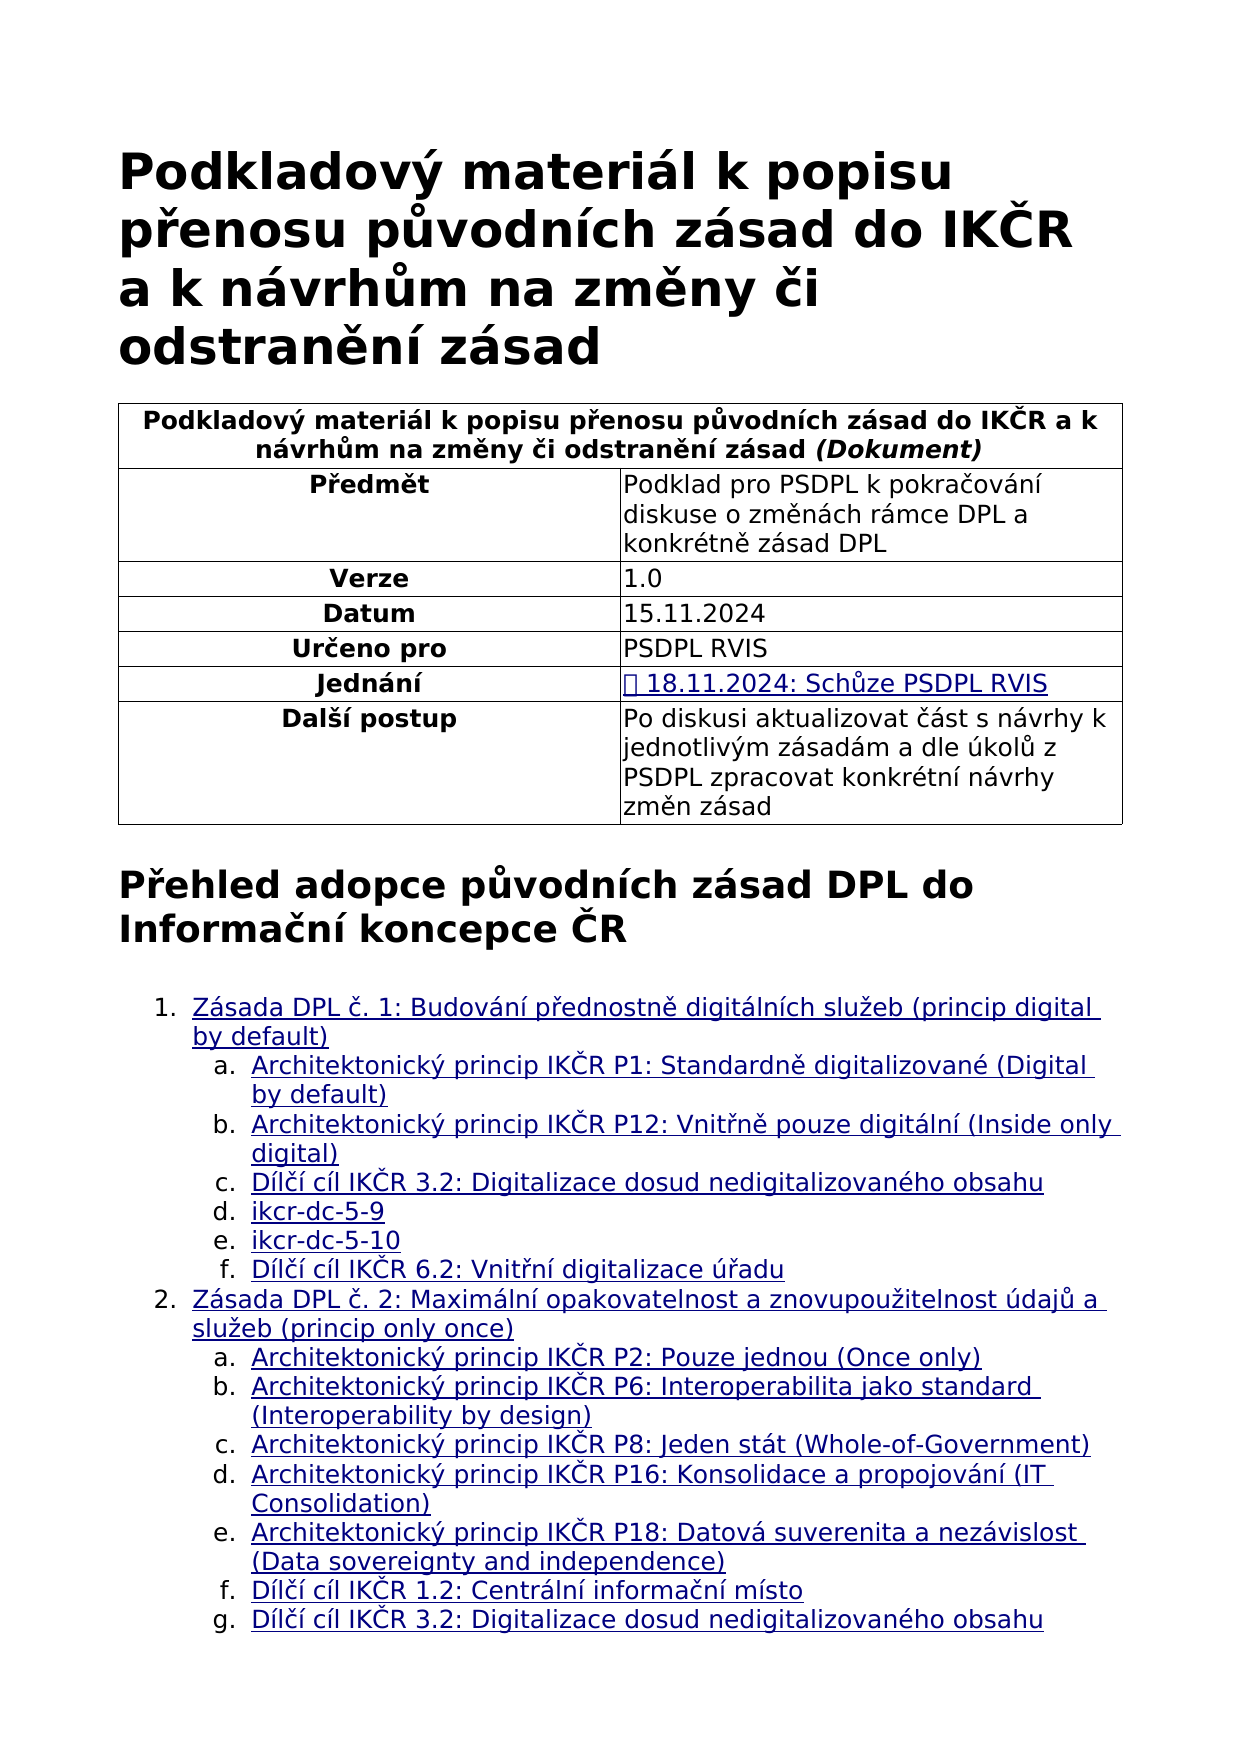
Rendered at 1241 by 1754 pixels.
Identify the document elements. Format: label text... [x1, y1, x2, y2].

list Architektonický princip IKČR P6: Interoperabilita jako standard (Interoperability by design) [236, 1372, 1122, 1431]
list Architektonický princip IKČR P8: Jeden stát (Whole-of-Government) [236, 1431, 1122, 1460]
table_cell Další postup [119, 702, 620, 824]
list Dílčí cíl IKČR 3.2: Digitalizace dosud nedigitalizovaného obsahu [236, 1606, 1122, 1635]
list Dílčí cíl IKČR 6.2: Vnitřní digitalizace úřadu [236, 1256, 1122, 1285]
table_cell Datum [119, 597, 620, 631]
list Architektonický princip IKČR P12: Vnitřně pouze digitální (Inside only digital) [236, 1110, 1122, 1168]
subtitle Přehled adopce původních zásad DPL do Informační koncepce ČR [118, 864, 1122, 951]
table_cell Verze [119, 562, 620, 596]
subtitle Podkladový materiál k popisu přenosu původních zásad do IKČR a k návrhům na změny či odstranění zásad [118, 143, 1122, 376]
table_cell Po diskusi aktualizovat část s návrhy k jednotlivým zásadám a dle úkolů z PSDPL zpracovat konkrétní návrhy změn zásad [621, 702, 1122, 824]
table_header Podkladový materiál k popisu přenosu původních zásad do IKČR a k návrhům na změny či odstranění zásad (Dokument) [119, 404, 1122, 468]
table_cell 📅 18.11.2024: Schůze PSDPL RVIS [621, 667, 1122, 701]
table_cell Podklad pro PSDPL k pokračování diskuse o změnách rámce DPL a konkrétně zásad DPL [621, 469, 1122, 561]
list Architektonický princip IKČR P2: Pouze jednou (Once only) [236, 1343, 1122, 1372]
list Dílčí cíl IKČR 1.2: Centrální informační místo [236, 1577, 1122, 1606]
list Zásada DPL č. 2: Maximální opakovatelnost a znovupoužitelnost údajů a služeb (princip only once) [177, 1285, 1122, 1343]
list ikcr-dc-5-9 [236, 1197, 1122, 1227]
table_cell 1.0 [621, 562, 1122, 596]
list Architektonický princip IKČR P1: Standardně digitalizované (Digital by default) [236, 1052, 1122, 1110]
table_cell 15.11.2024 [621, 597, 1122, 631]
list Architektonický princip IKČR P16: Konsolidace a propojování (IT Consolidation) [236, 1460, 1122, 1518]
list Dílčí cíl IKČR 3.2: Digitalizace dosud nedigitalizovaného obsahu [236, 1168, 1122, 1197]
list ikcr-dc-5-10 [236, 1227, 1122, 1256]
table_cell Určeno pro [119, 632, 620, 666]
table_cell PSDPL RVIS [621, 632, 1122, 666]
list Architektonický princip IKČR P18: Datová suverenita a nezávislost (Data sovereignty and independence) [236, 1518, 1122, 1577]
list Zásada DPL č. 1: Budování přednostně digitálních služeb (princip digital by default) [177, 993, 1122, 1052]
table_cell Předmět [119, 469, 620, 561]
table_cell Jednání [119, 667, 620, 701]
